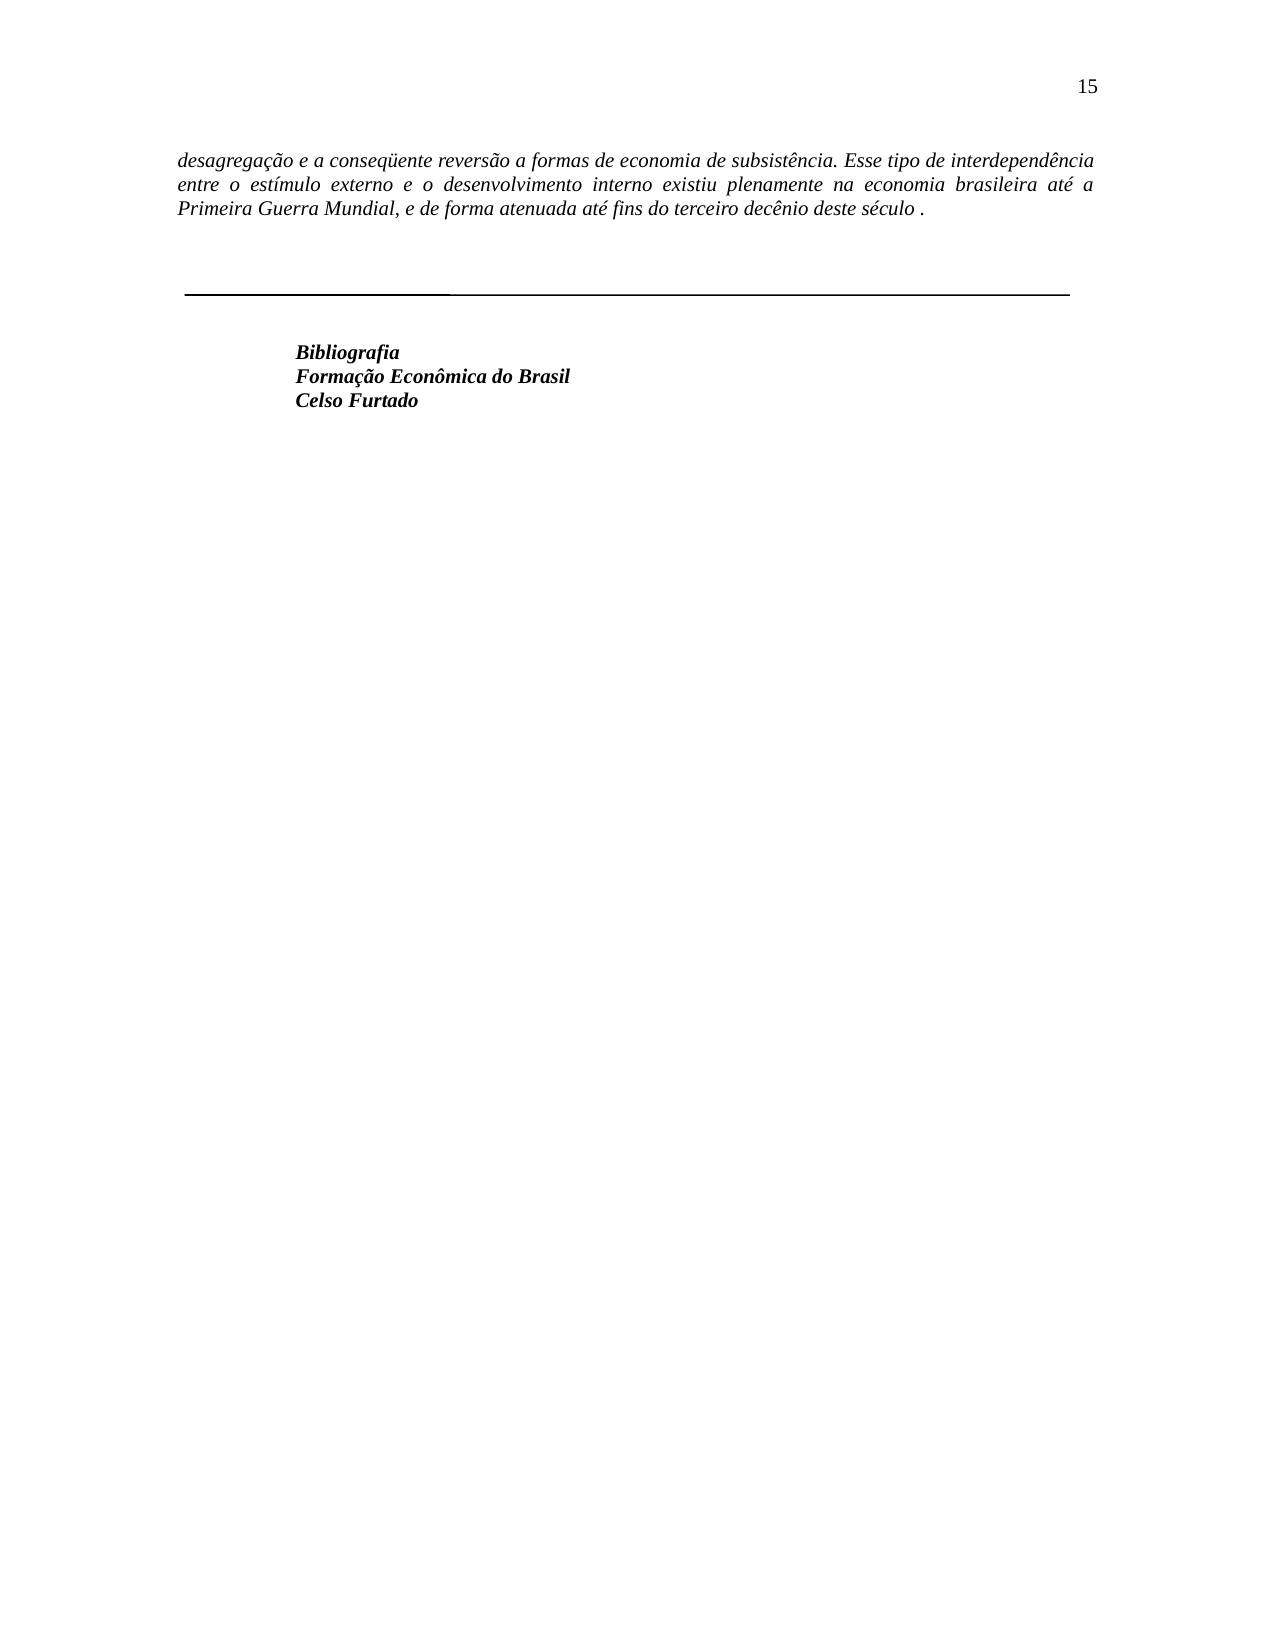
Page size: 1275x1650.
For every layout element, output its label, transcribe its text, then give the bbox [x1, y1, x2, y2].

text desagregação e a conseqüente reversão a formas de economia de subsistência. Esse tipo de interdependência entre o estímulo externo e o desenvolvimento interno existiu plenamente na economia brasileira até a Primeira Guerra Mundial, e de forma atenuada até fins do terceiro decênio deste século . [177, 148, 1098, 220]
text Bibliografia [177, 340, 1098, 364]
text Celso Furtado [177, 388, 1098, 412]
text Formação Econômica do Brasil [177, 364, 1098, 388]
